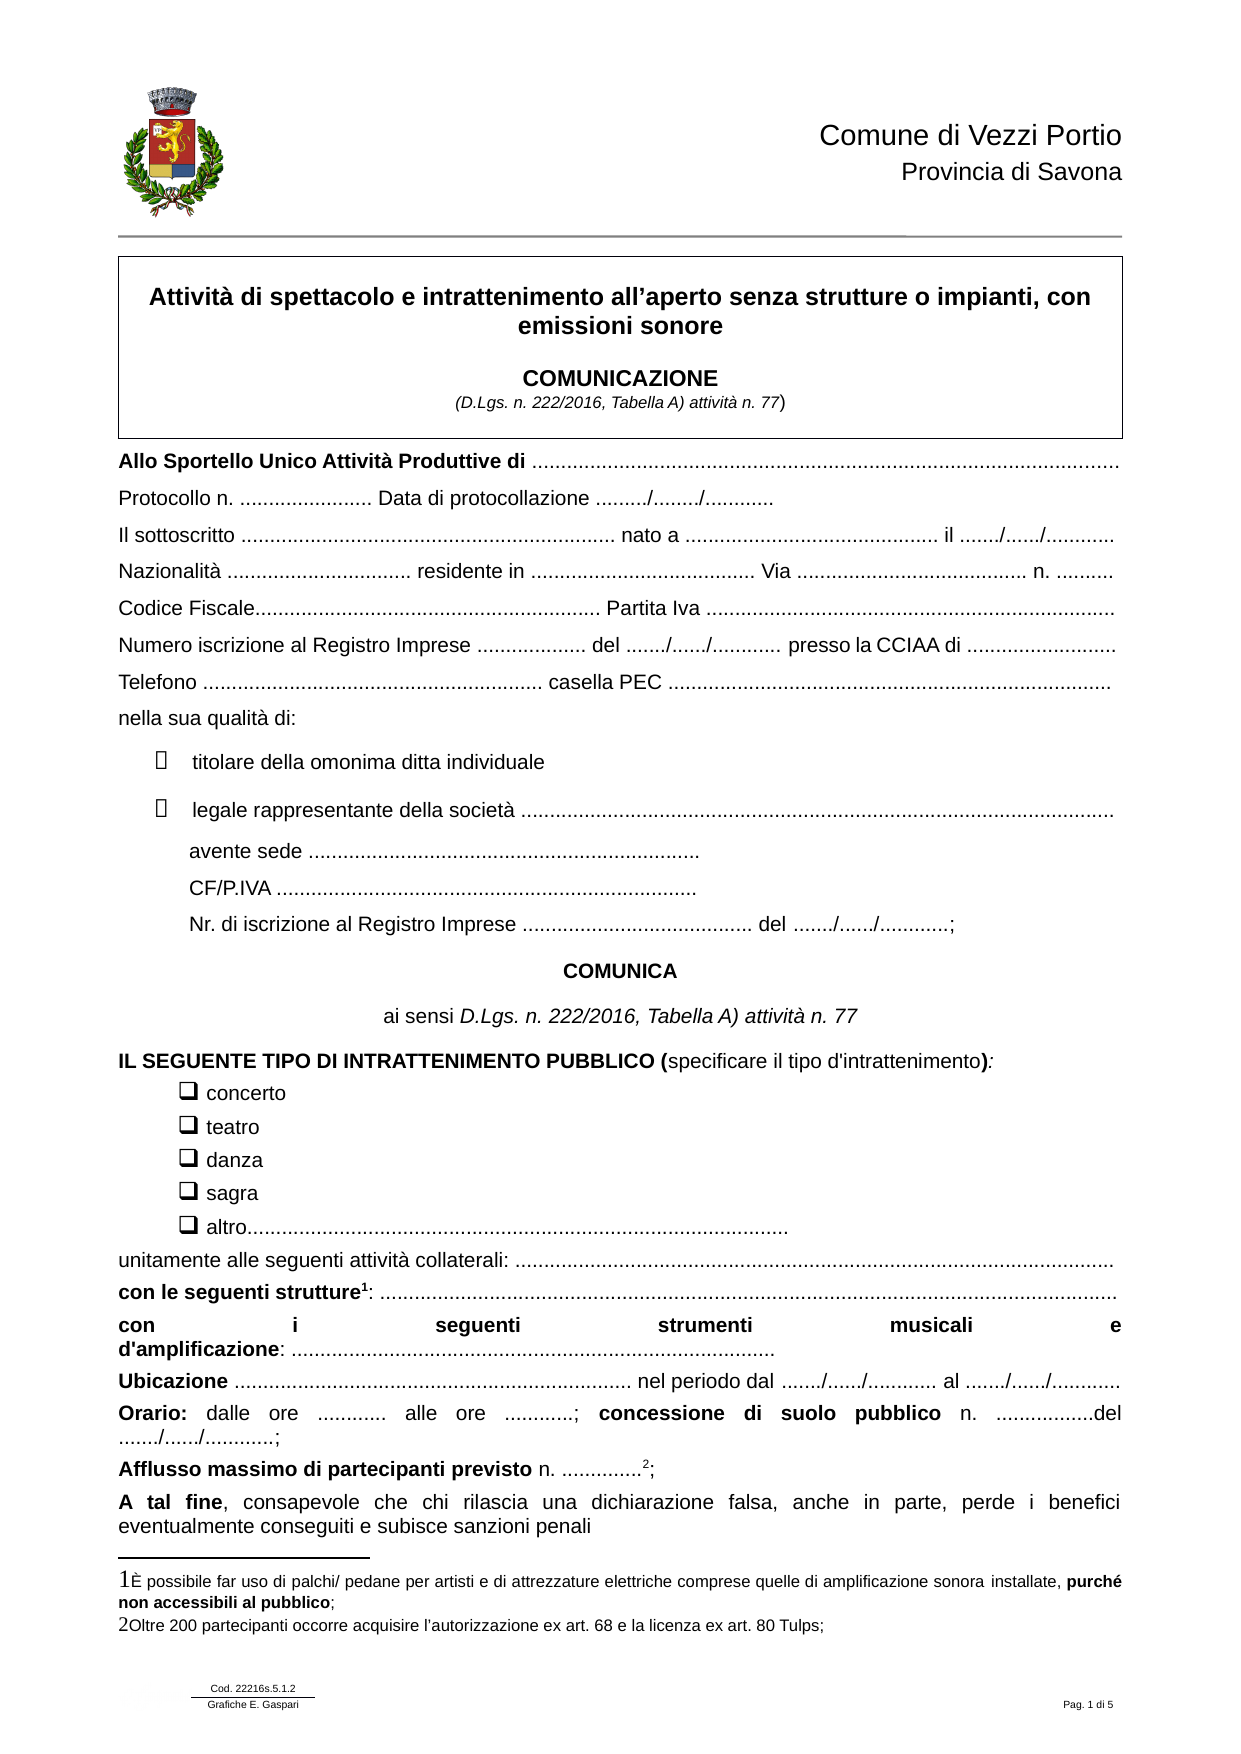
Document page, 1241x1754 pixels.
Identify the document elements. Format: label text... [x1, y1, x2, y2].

text nella sua qualità di: [118, 706, 1122, 730]
text Allo Sportello Unico Attività Produttive di [118, 449, 1122, 473]
text  altro.............................................................................................. [177, 1214, 1122, 1239]
text con i seguenti strumenti musicali e d'amplificazione: .................................................................................... [118, 1312, 1122, 1360]
text CF/P.IVA ......................................................................... [189, 875, 1122, 899]
text ai sensi D.Lgs. n. 222/2016, Tabella A) attività n. 77 [118, 1004, 1122, 1028]
text Afflusso massimo di partecipanti previsto n. ..............; [118, 1457, 1122, 1481]
text È possibile far uso di palchi/ pedane per artisti e di attrezzature elettriche comprese quelle di amplificazione sonora installate, purché non accessibili al pubblico; [118, 1564, 1122, 1612]
text A tal fine, consapevole che chi rilascia una dichiarazione falsa, anche in parte, perde i benefici eventualmente conseguiti e subisce sanzioni penali [118, 1489, 1122, 1537]
text Orario: dalle ore ............ alle ore ............; concessione di suolo pubblico n. .................del ......./....../............; [118, 1401, 1122, 1449]
text  concerto [177, 1081, 1122, 1106]
text  titolare della omonima ditta individuale [153, 743, 1122, 777]
text avente sede .................................................................... [189, 839, 1122, 863]
text Telefono ........................................................... casella PEC ............................................................................. [118, 669, 1122, 693]
text COMUNICA [118, 959, 1122, 983]
text  legale rappresentante della società ....................................................................................................... [153, 791, 1122, 825]
text Numero iscrizione al Registro Imprese ................... del ......./....../............ presso la CCIAA di .......................... [118, 633, 1122, 657]
text Comune di Vezzi Portio [224, 118, 1122, 152]
text Nazionalità ................................ residente in ....................................... Via ........................................ n. .......... [118, 559, 1122, 583]
text Oltre 200 partecipanti occorre acquisire l’autorizzazione ex art. 68 e la licenza ex art. 80 Tulps; [118, 1612, 1122, 1636]
text unitamente alle seguenti attività collaterali: ........................................................................................................ [118, 1248, 1122, 1272]
text Nr. di iscrizione al Registro Imprese ........................................ del ......./....../............; [189, 912, 1122, 936]
text  sagra [177, 1181, 1122, 1206]
text Codice Fiscale............................................................ Partita Iva ....................................................................... [118, 596, 1122, 620]
text  teatro [177, 1114, 1122, 1139]
text Provincia di Savona [224, 157, 1122, 185]
picture [122, 87, 224, 219]
table_header Attività di spettacolo e intrattenimento all’aperto senza strutture o impianti, con emissioni sonore COMUNICAZIONE (D.Lgs. n. 222/2016, Tabella A) attività n. 77) [119, 257, 1122, 437]
text IL SEGUENTE TIPO DI INTRATTENIMENTO PUBBLICO (specificare il tipo d'intrattenimento): [118, 1049, 1122, 1073]
text  danza [177, 1148, 1122, 1173]
text Il sottoscritto ................................................................. nato a ............................................ il ......./....../............ [118, 522, 1122, 546]
text Ubicazione ..................................................................... nel periodo dal ......./....../............ al ......./....../............ [118, 1369, 1122, 1393]
text Protocollo n. ....................... Data di protocollazione ........./......../............ [118, 486, 1122, 509]
text con le seguenti strutture: ................................................................................................................................ [118, 1280, 1122, 1304]
